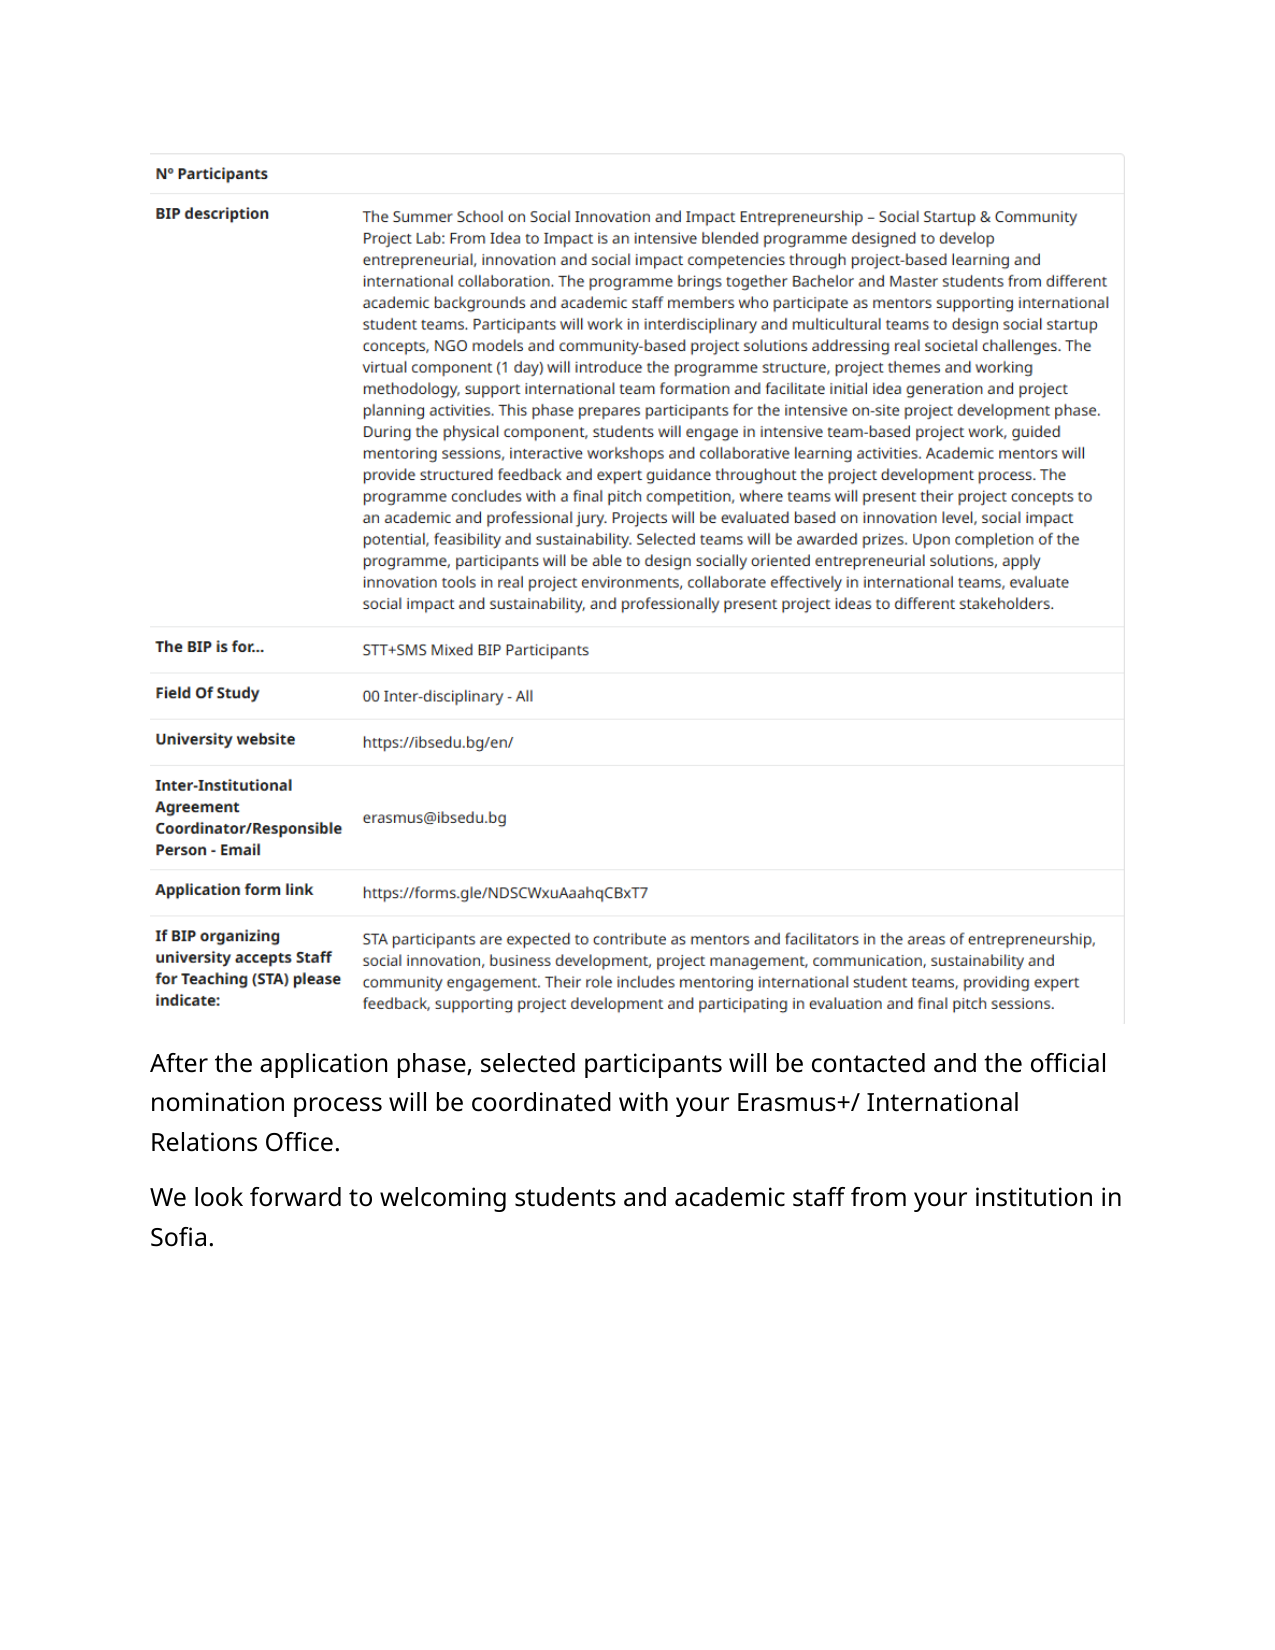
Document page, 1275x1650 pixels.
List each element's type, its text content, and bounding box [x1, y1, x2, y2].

text After the application phase, selected participants will be contacted and the official nomination process will be coordinated with your Erasmus+/ International Relations Office. [150, 1046, 1125, 1158]
text We look forward to welcoming students and academic staff from your institution in Sofia. [150, 1180, 1125, 1253]
